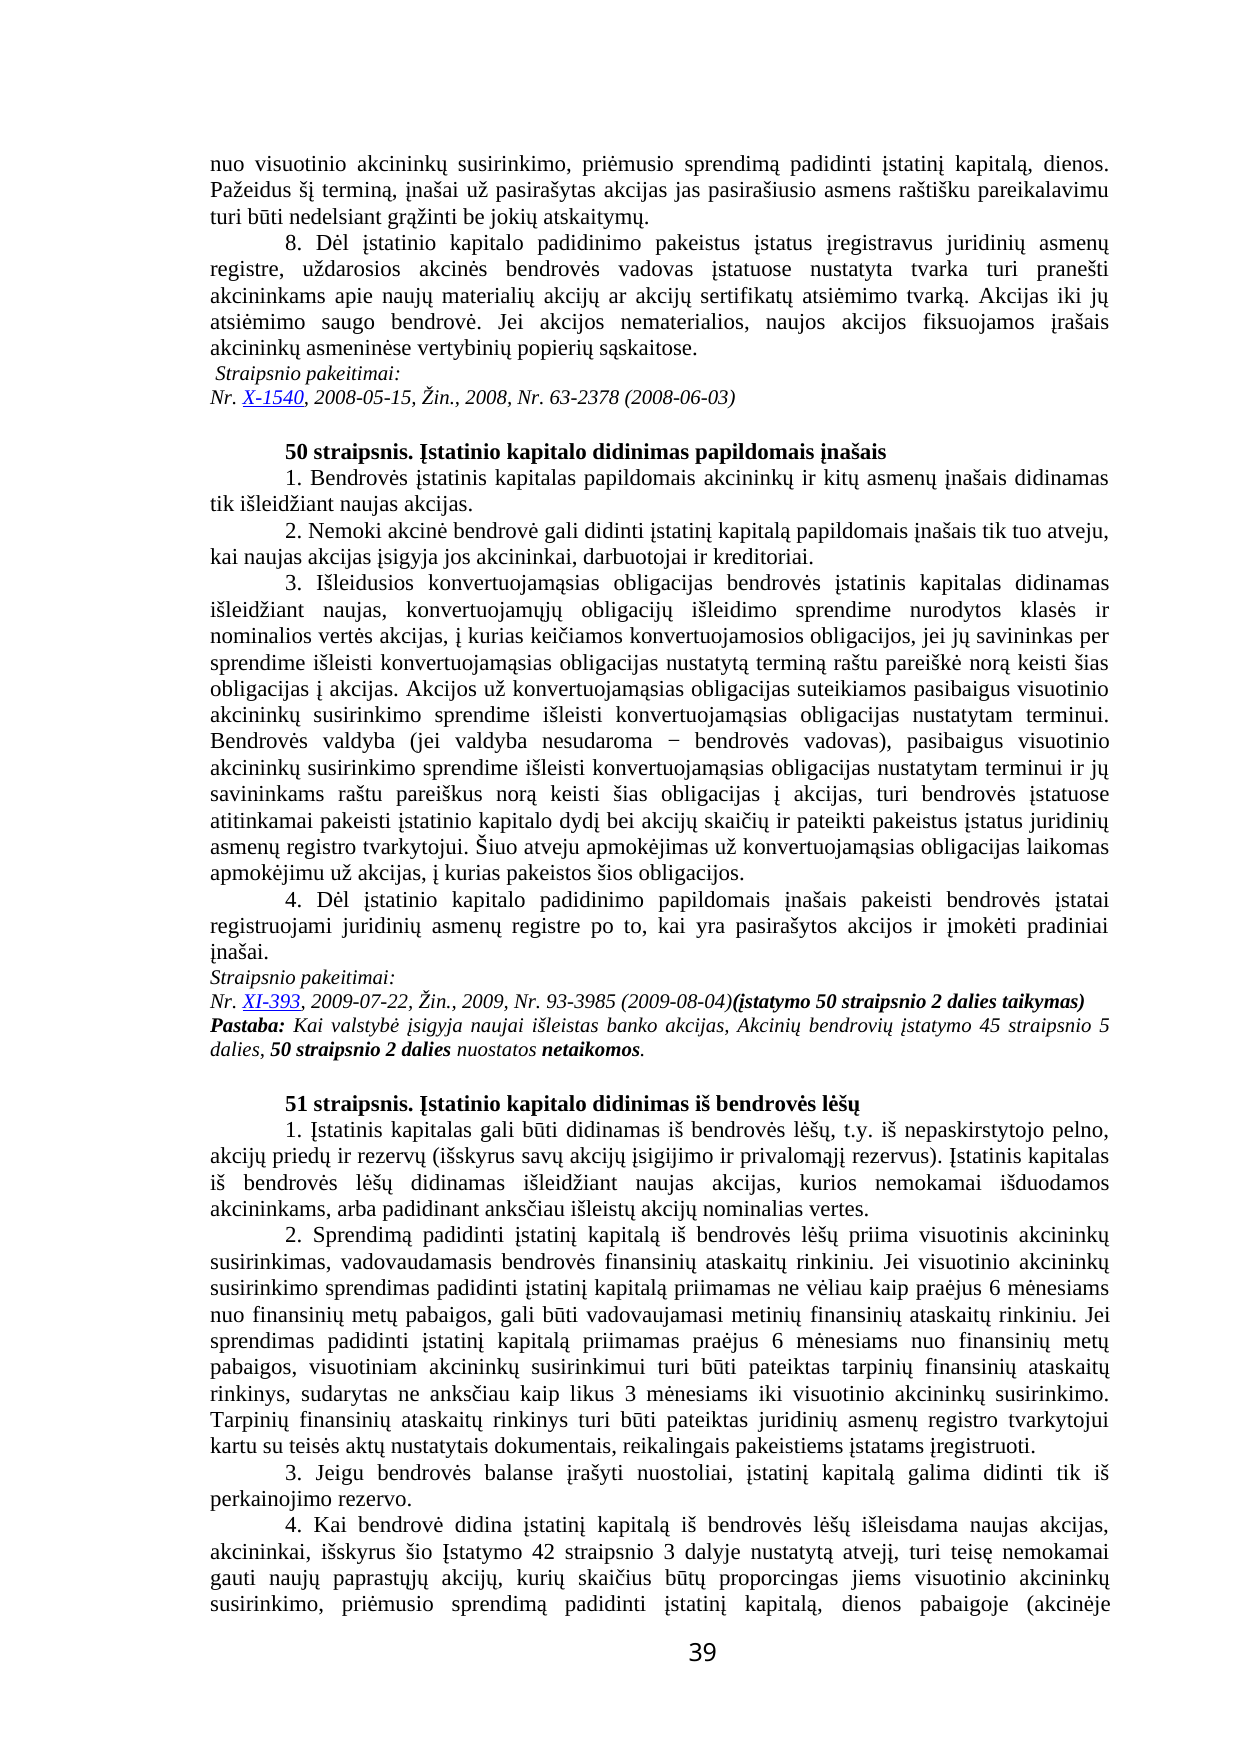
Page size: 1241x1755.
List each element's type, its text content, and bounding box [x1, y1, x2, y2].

text 2. Nemoki akcinė bendrovė gali didinti įstatinį kapitalą papildomais įnašais tik tuo atveju, kai naujas akcijas įsigyja jos akcininkai, darbuotojai ir kreditoriai. [210, 517, 1111, 569]
text 1. Bendrovės įstatinis kapitalas papildomais akcininkų ir kitų asmenų įnašais didinamas tik išleidžiant naujas akcijas. [210, 464, 1111, 517]
text 51 straipsnis. Įstatinio kapitalo didinimas iš bendrovės lėšų [210, 1090, 1111, 1116]
text 8. Dėl įstatinio kapitalo padidinimo pakeistus įstatus įregistravus juridinių asmenų registre, uždarosios akcinės bendrovės vadovas įstatuose nustatyta tvarka turi pranešti akcininkams apie naujų materialių akcijų ar akcijų sertifikatų atsiėmimo tvarką. Akcijas iki jų atsiėmimo saugo bendrovė. Jei akcijos nematerialios, naujos akcijos fiksuojamos įrašais akcininkų asmeninėse vertybinių popierių sąskaitose. [210, 229, 1111, 361]
text 1. Įstatinis kapitalas gali būti didinamas iš bendrovės lėšų, t.y. iš nepaskirstytojo pelno, akcijų priedų ir rezervų (išskyrus savų akcijų įsigijimo ir privalomąjį rezervus). Įstatinis kapitalas iš bendrovės lėšų didinamas išleidžiant naujas akcijas, kurios nemokamai išduodamos akcininkams, arba padidinant anksčiau išleistų akcijų nominalias vertes. [210, 1116, 1111, 1222]
text Pastaba: Kai valstybė įsigyja naujai išleistas banko akcijas, Akcinių bendrovių įstatymo 45 straipsnio 5 dalies, 50 straipsnio 2 dalies nuostatos netaikomos. [210, 1013, 1111, 1061]
text Straipsnio pakeitimai: [210, 361, 1111, 385]
text nuo visuotinio akcininkų susirinkimo, priėmusio sprendimą padidinti įstatinį kapitalą, dienos. Pažeidus šį terminą, įnašai už pasirašytas akcijas jas pasirašiusio asmens raštišku pareikalavimu turi būti nedelsiant grąžinti be jokių atskaitymų. [210, 150, 1111, 229]
text 2. Sprendimą padidinti įstatinį kapitalą iš bendrovės lėšų priima visuotinis akcininkų susirinkimas, vadovaudamasis bendrovės finansinių ataskaitų rinkiniu. Jei visuotinio akcininkų susirinkimo sprendimas padidinti įstatinį kapitalą priimamas ne vėliau kaip praėjus 6 mėnesiams nuo finansinių metų pabaigos, gali būti vadovaujamasi metinių finansinių ataskaitų rinkiniu. Jei sprendimas padidinti įstatinį kapitalą priimamas praėjus 6 mėnesiams nuo finansinių metų pabaigos, visuotiniam akcininkų susirinkimui turi būti pateiktas tarpinių finansinių ataskaitų rinkinys, sudarytas ne anksčiau kaip likus 3 mėnesiams iki visuotinio akcininkų susirinkimo. Tarpinių finansinių ataskaitų rinkinys turi būti pateiktas juridinių asmenų registro tvarkytojui kartu su teisės aktų nustatytais dokumentais, reikalingais pakeistiems įstatams įregistruoti. [210, 1222, 1111, 1459]
text 4. Kai bendrovė didina įstatinį kapitalą iš bendrovės lėšų išleisdama naujas akcijas, akcininkai, išskyrus šio Įstatymo 42 straipsnio 3 dalyje nustatytą atvejį, turi teisę nemokamai gauti naujų paprastųjų akcijų, kurių skaičius būtų proporcingas jiems visuotinio akcininkų susirinkimo, priėmusio sprendimą padidinti įstatinį kapitalą, dienos pabaigoje (akcinėje [210, 1511, 1111, 1617]
text 3. Jeigu bendrovės balanse įrašyti nuostoliai, įstatinį kapitalą galima didinti tik iš perkainojimo rezervo. [210, 1459, 1111, 1511]
text Straipsnio pakeitimai: [210, 965, 1111, 989]
text Nr. X-1540, 2008-05-15, Žin., 2008, Nr. 63-2378 (2008-06-03) [210, 385, 1111, 409]
text 4. Dėl įstatinio kapitalo padidinimo papildomais įnašais pakeisti bendrovės įstatai registruojami juridinių asmenų registre po to, kai yra pasirašytos akcijos ir įmokėti pradiniai įnašai. [210, 886, 1111, 965]
text 50 straipsnis. Įstatinio kapitalo didinimas papildomais įnašais [210, 438, 1111, 464]
text Nr. XI-393, 2009-07-22, Žin., 2009, Nr. 93-3985 (2009-08-04)(įstatymo 50 straipsnio 2 dalies taikymas) [210, 989, 1111, 1013]
text 3. Išleidusios konvertuojamąsias obligacijas bendrovės įstatinis kapitalas didinamas išleidžiant naujas, konvertuojamųjų obligacijų išleidimo sprendime nurodytos klasės ir nominalios vertės akcijas, į kurias keičiamos konvertuojamosios obligacijos, jei jų savininkas per sprendime išleisti konvertuojamąsias obligacijas nustatytą terminą raštu pareiškė norą keisti šias obligacijas į akcijas. Akcijos už konvertuojamąsias obligacijas suteikiamos pasibaigus visuotinio akcininkų susirinkimo sprendime išleisti konvertuojamąsias obligacijas nustatytam terminui. Bendrovės valdyba (jei valdyba nesudaroma − bendrovės vadovas), pasibaigus visuotinio akcininkų susirinkimo sprendime išleisti konvertuojamąsias obligacijas nustatytam terminui ir jų savininkams raštu pareiškus norą keisti šias obligacijas į akcijas, turi bendrovės įstatuose atitinkamai pakeisti įstatinio kapitalo dydį bei akcijų skaičių ir pateikti pakeistus įstatus juridinių asmenų registro tvarkytojui. Šiuo atveju apmokėjimas už konvertuojamąsias obligacijas laikomas apmokėjimu už akcijas, į kurias pakeistos šios obligacijos. [210, 569, 1111, 886]
